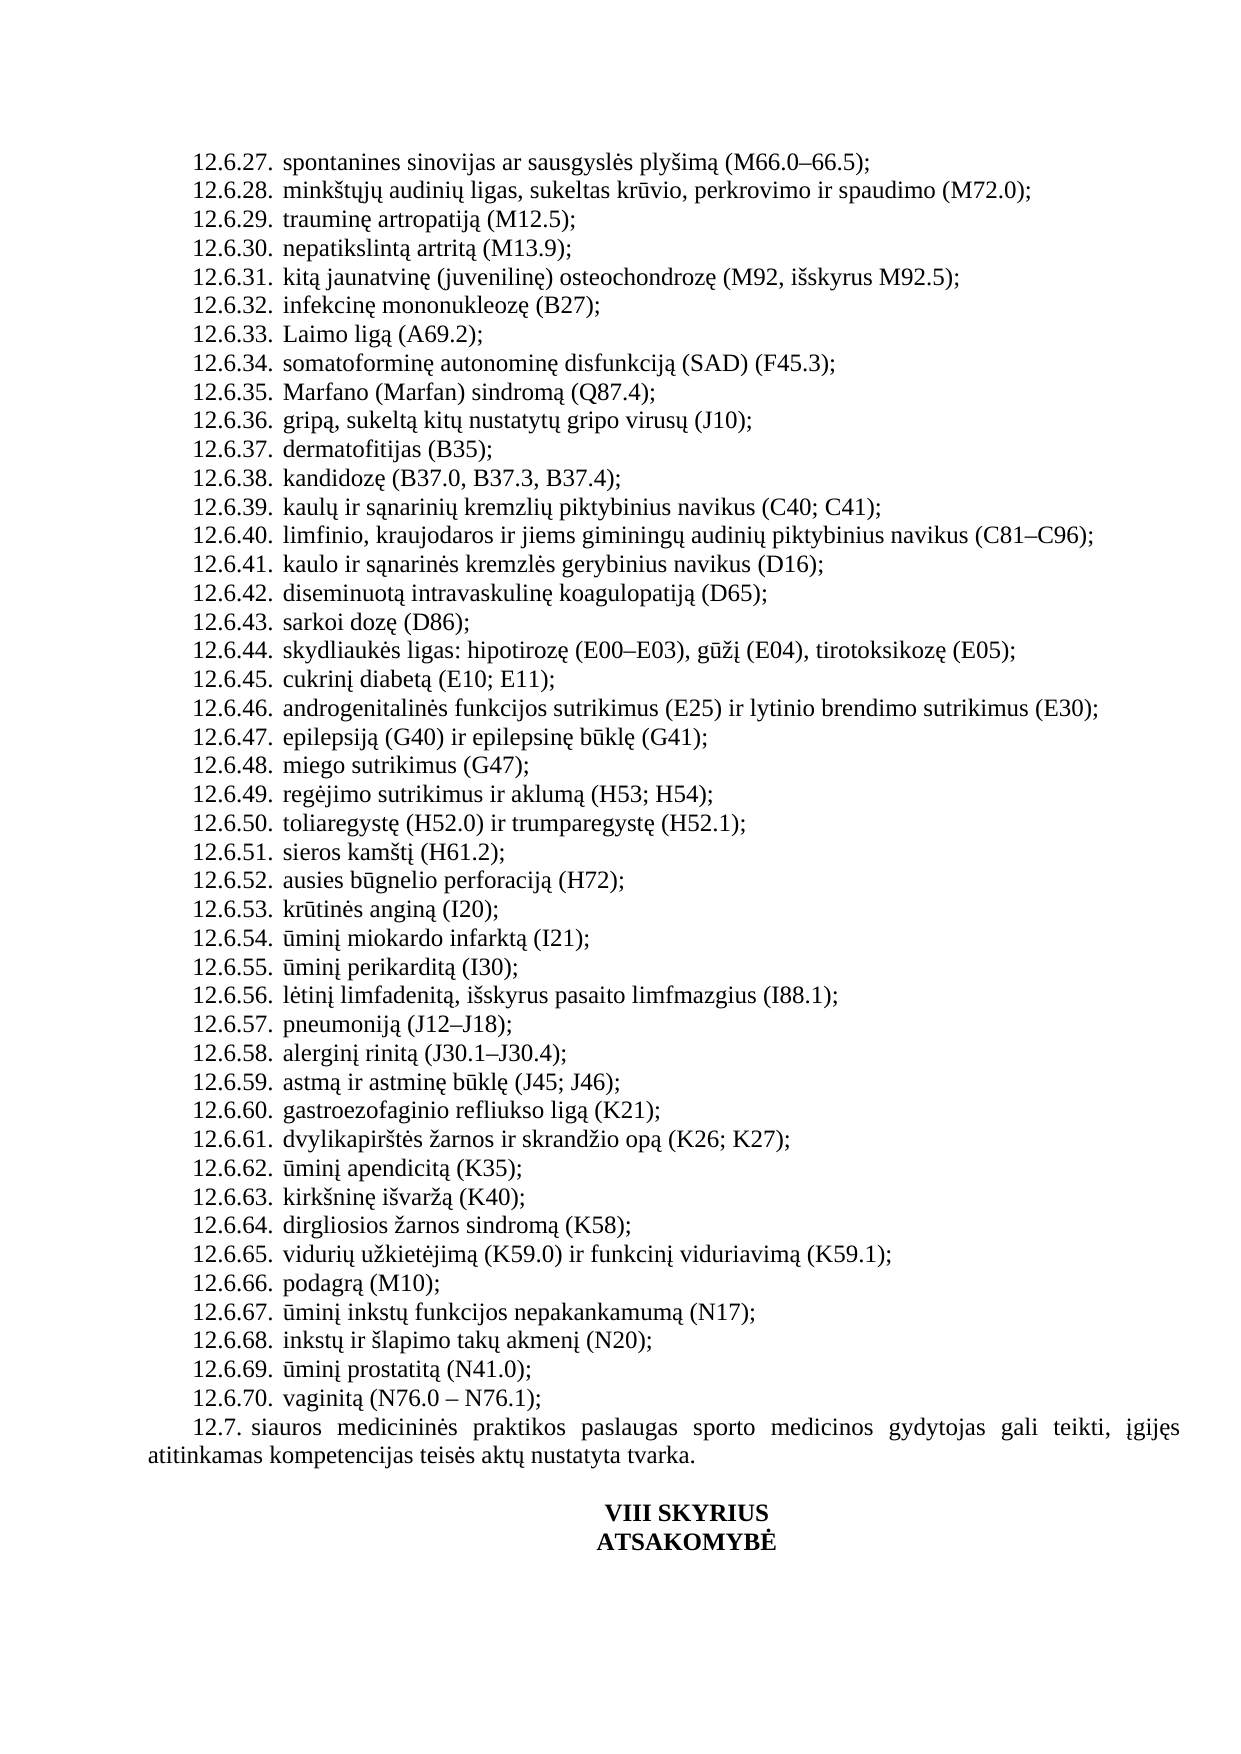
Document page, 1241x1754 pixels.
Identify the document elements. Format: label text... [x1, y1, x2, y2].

text 12.7. siauros medicininės praktikos paslaugas sporto medicinos gydytojas gali teikti, įgijęs atitinkamas kompetencijas teisės aktų nustatyta tvarka. [148, 1412, 1181, 1469]
text 12.6.64. dirgliosios žarnos sindromą (K58); [148, 1211, 1181, 1239]
text 12.6.27. spontanines sinovijas ar sausgyslės plyšimą (M66.0–66.5); [148, 147, 1181, 176]
text 12.6.41. kaulo ir sąnarinės kremzlės gerybinius navikus (D16); [148, 549, 1181, 578]
text 12.6.52. ausies būgnelio perforaciją (H72); [148, 866, 1181, 894]
text 12.6.55. ūminį perikarditą (I30); [148, 952, 1181, 981]
text 12.6.66. podagrą (M10); [148, 1268, 1181, 1297]
text 12.6.29. trauminę artropatiją (M12.5); [148, 204, 1181, 233]
text 12.6.37. dermatofitijas (B35); [148, 434, 1181, 463]
text 12.6.30. nepatikslintą artritą (M13.9); [148, 233, 1181, 262]
text 12.6.67. ūminį inkstų funkcijos nepakankamumą (N17); [148, 1297, 1181, 1326]
text 12.6.39. kaulų ir sąnarinių kremzlių piktybinius navikus (C40; C41); [148, 492, 1181, 521]
text 12.6.50. toliaregystę (H52.0) ir trumparegystę (H52.1); [148, 808, 1181, 837]
text 12.6.32. infekcinę mononukleozę (B27); [148, 291, 1181, 319]
text 12.6.42. diseminuotą intravaskulinę koagulopatiją (D65); [148, 578, 1181, 607]
text 12.6.44. skydliaukės ligas: hipotirozę (E00–E03), gūžį (E04), tirotoksikozę (E05); [148, 636, 1181, 664]
text 12.6.46. androgenitalinės funkcijos sutrikimus (E25) ir lytinio brendimo sutrikimus (E30); [148, 693, 1181, 722]
text 12.6.47. epilepsiją (G40) ir epilepsinę būklę (G41); [148, 722, 1181, 751]
text 12.6.65. vidurių užkietėjimą (K59.0) ir funkcinį viduriavimą (K59.1); [148, 1239, 1181, 1268]
text 12.6.59. astmą ir astminę būklę (J45; J46); [148, 1067, 1181, 1096]
text 12.6.34. somatoforminę autonominę disfunkciją (SAD) (F45.3); [148, 348, 1181, 377]
text 12.6.51. sieros kamštį (H61.2); [148, 837, 1181, 866]
text 12.6.69. ūminį prostatitą (N41.0); [148, 1354, 1181, 1383]
text 12.6.36. gripą, sukeltą kitų nustatytų gripo virusų (J10); [148, 406, 1181, 434]
text 12.6.31. kitą jaunatvinę (juvenilinę) osteochondrozę (M92, išskyrus M92.5); [148, 262, 1181, 291]
text ATSAKOMYBĖ [148, 1527, 1181, 1556]
text 12.6.40. limfinio, kraujodaros ir jiems giminingų audinių piktybinius navikus (C81–C96); [148, 521, 1181, 549]
text 12.6.70. vaginitą (N76.0 – N76.1); [148, 1383, 1181, 1412]
text 12.6.33. Laimo ligą (A69.2); [148, 319, 1181, 348]
text 12.6.43. sarkoi dozę (D86); [148, 607, 1181, 636]
text VIII SKYRIUS [148, 1498, 1181, 1527]
text 12.6.56. lėtinį limfadenitą, išskyrus pasaito limfmazgius (I88.1); [148, 981, 1181, 1009]
text 12.6.45. cukrinį diabetą (E10; E11); [148, 664, 1181, 693]
text 12.6.54. ūminį miokardo infarktą (I21); [148, 923, 1181, 952]
text 12.6.57. pneumoniją (J12–J18); [148, 1009, 1181, 1038]
text 12.6.68. inkstų ir šlapimo takų akmenį (N20); [148, 1326, 1181, 1354]
text 12.6.48. miego sutrikimus (G47); [148, 751, 1181, 779]
text 12.6.38. kandidozę (B37.0, B37.3, B37.4); [148, 463, 1181, 492]
text 12.6.58. alerginį rinitą (J30.1–J30.4); [148, 1038, 1181, 1067]
text 12.6.53. krūtinės anginą (I20); [148, 894, 1181, 923]
text 12.6.63. kirkšninę išvaržą (K40); [148, 1182, 1181, 1211]
text 12.6.62. ūminį apendicitą (K35); [148, 1153, 1181, 1182]
text 12.6.60. gastroezofaginio refliukso ligą (K21); [148, 1096, 1181, 1124]
text 12.6.49. regėjimo sutrikimus ir aklumą (H53; H54); [148, 779, 1181, 808]
text 12.6.35. Marfano (Marfan) sindromą (Q87.4); [148, 377, 1181, 406]
text 12.6.28. minkštųjų audinių ligas, sukeltas krūvio, perkrovimo ir spaudimo (M72.0); [148, 176, 1181, 204]
text 12.6.61. dvylikapirštės žarnos ir skrandžio opą (K26; K27); [148, 1124, 1181, 1153]
